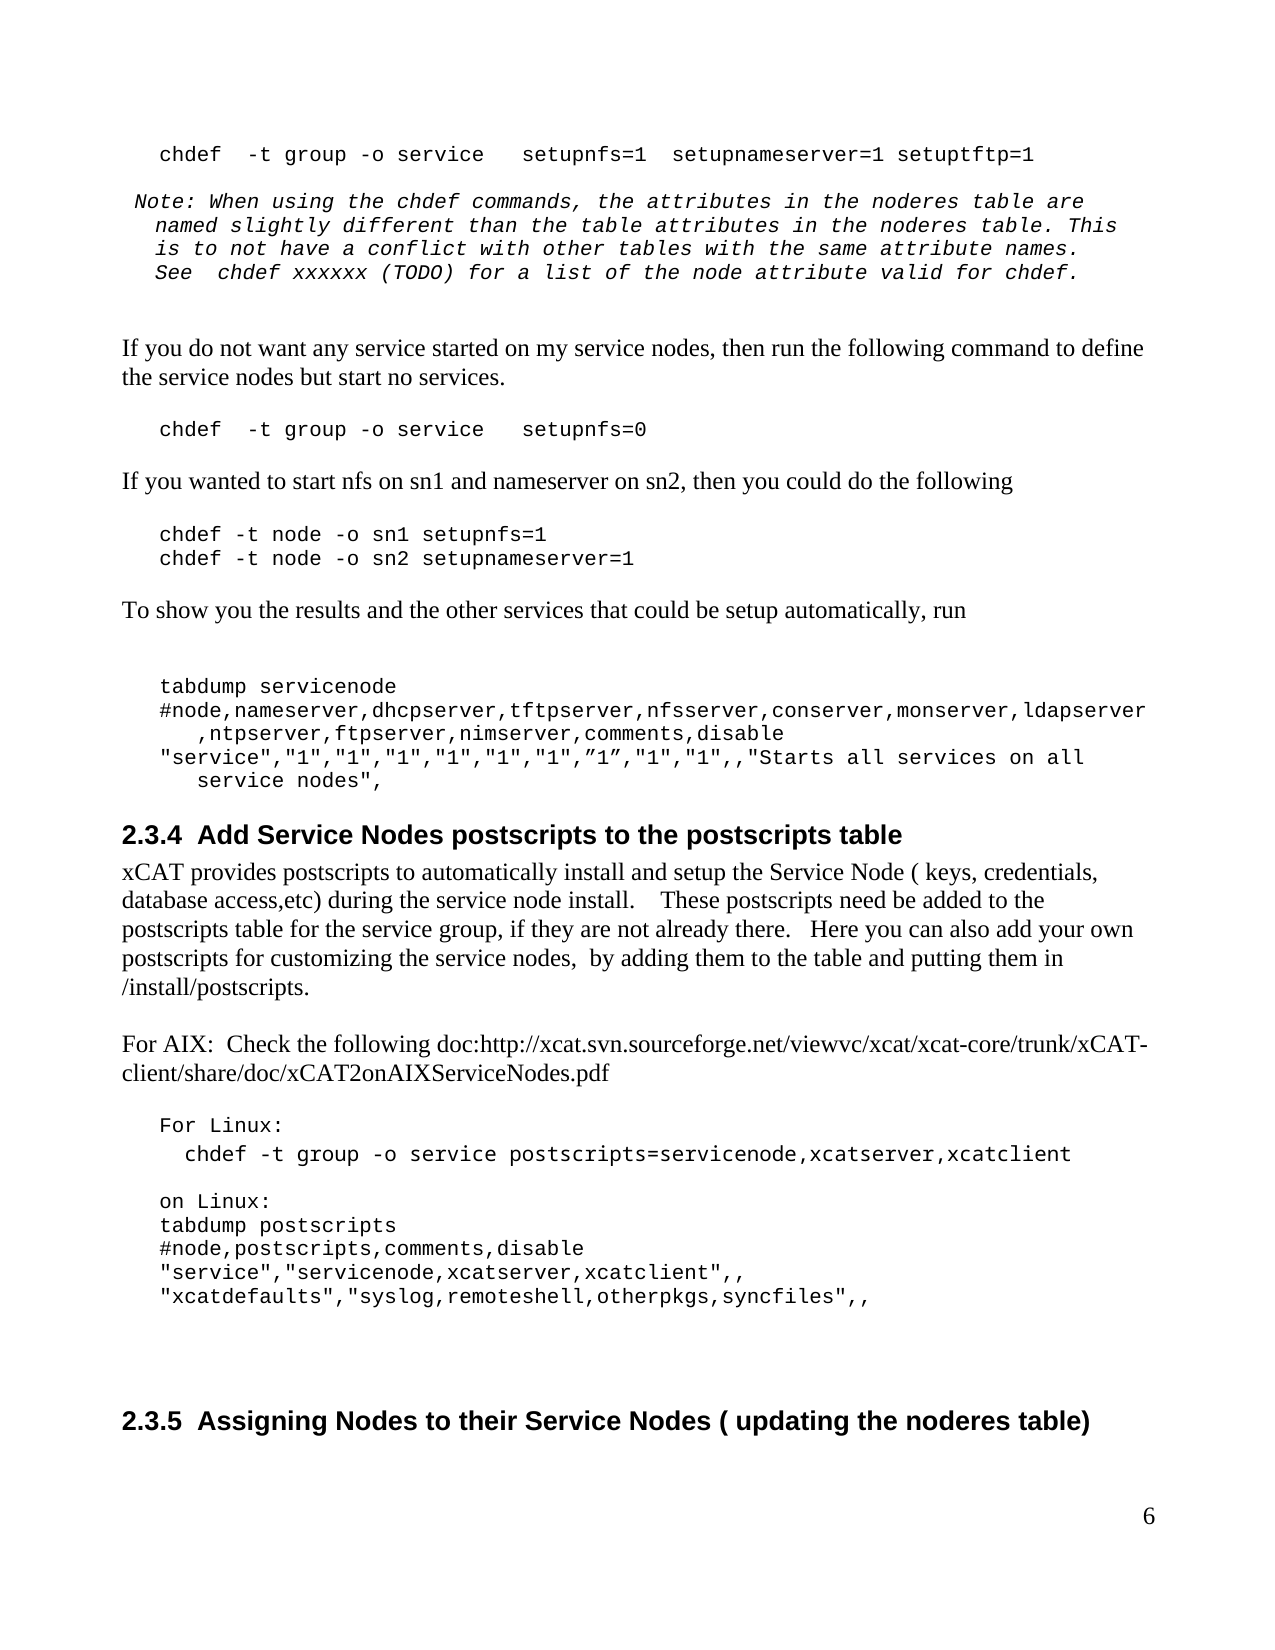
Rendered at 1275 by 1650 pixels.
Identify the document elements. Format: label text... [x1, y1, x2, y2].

text tabdump postscripts [159, 1215, 1155, 1238]
subtitle Assigning Nodes to their Service Nodes ( updating the noderes table) [122, 1405, 1155, 1437]
text tabdump servicenode [159, 676, 1155, 699]
text "service","1","1","1","1","1","1",”1”,"1","1",,"Starts all services on all service nodes", [159, 747, 1155, 794]
text For Linux: [159, 1115, 1155, 1139]
text #node,nameserver,dhcpserver,tftpserver,nfsserver,conserver,monserver,ldapserver,ntpserver,ftpserver,nimserver,comments,disable [159, 699, 1155, 747]
text xCAT provides postscripts to automatically install and setup the Service Node ( keys, credentials, database access,etc) during the service node install. These postscripts need be added to the postscripts table for the service group, if they are not already there. Here you can also add your own postscripts for customizing the service nodes, by adding them to the table and putting them in /install/postscripts. [122, 857, 1155, 1000]
text chdef -t node -o sn2 setupnameserver=1 [159, 547, 1155, 571]
text #node,postscripts,comments,disable [159, 1238, 1155, 1262]
text "xcatdefaults","syslog,remoteshell,otherpkgs,syncfiles",, [159, 1286, 1155, 1309]
text "service","servicenode,xcatserver,xcatclient",, [159, 1262, 1155, 1286]
text For AIX: Check the following doc:http://xcat.svn.sourceforge.net/viewvc/xcat/xcat-core/trunk/xCAT-client/share/doc/xCAT2onAIXServiceNodes.pdf [122, 1029, 1155, 1087]
text chdef -t group -o service postscripts=servicenode,xcatserver,xcatclient [122, 1139, 1155, 1167]
text chdef -t node -o sn1 setupnfs=1 [159, 524, 1155, 547]
subtitle Add Service Nodes postscripts to the postscripts table [122, 819, 1155, 850]
text on Linux: [159, 1191, 1155, 1215]
text chdef -t group -o service setupnfs=0 [159, 419, 1155, 443]
text If you do not want any service started on my service nodes, then run the following command to define the service nodes but start no services. [122, 333, 1155, 390]
text Note: When using the chdef commands, the attributes in the noderes table are named slightly different than the table attributes in the noderes table. This is to not have a conflict with other tables with the same attribute names. See chdef xxxxxx (TODO) for a list of the node attribute valid for chdef. [122, 191, 1155, 286]
text To show you the results and the other services that could be setup automatically, run [122, 595, 1155, 623]
text chdef -t group -o service setupnfs=1 setupnameserver=1 setuptftp=1 [159, 144, 1155, 167]
text If you wanted to start nfs on sn1 and nameserver on sn2, then you could do the following [122, 466, 1155, 495]
